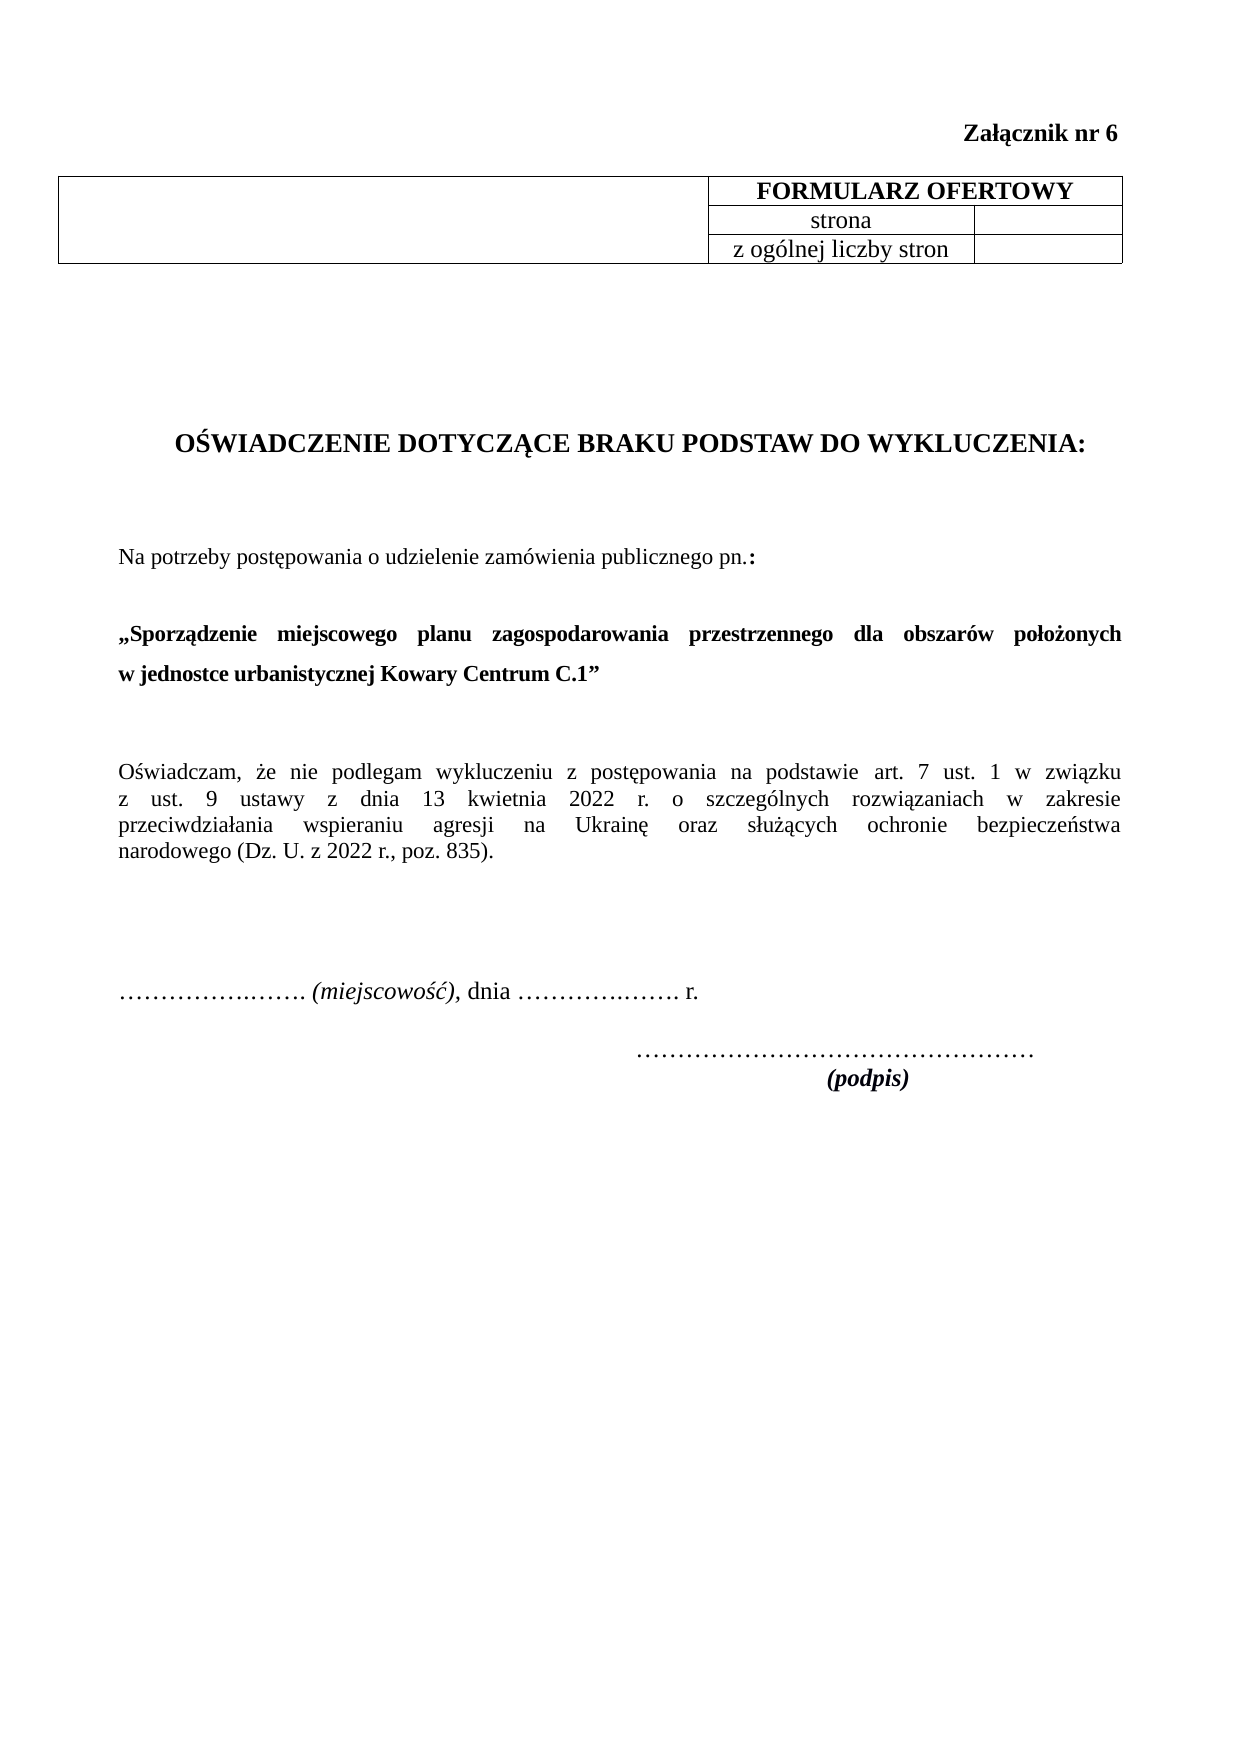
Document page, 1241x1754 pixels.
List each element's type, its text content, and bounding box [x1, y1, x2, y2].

table_cell [975, 206, 1050, 233]
table_cell [59, 234, 708, 262]
text OŚWIADCZENIE DOTYCZĄCE BRAKU PODSTAW DO WYKLUCZENIA: [118, 427, 1122, 458]
list Oświadczam, że nie podlegam wykluczeniu z postępowania na podstawie art. 7 ust. 1 w związku z ust. 9 ustawy z dnia 13 kwietnia 2022 r. o szczególnych rozwiązaniach w zakresie przeciwdziałania wspieraniu agresji na Ukrainę oraz służących ochronie bezpieczeństwa narodowego (Dz. U. z 2022 r., poz. 835). [118, 758, 1122, 864]
list „Sporządzenie miejscowego planu zagospodarowania przestrzennego dla obszarów położonych w jednostce urbanistycznej Kowary Centrum C.1” [118, 621, 1122, 686]
text …………….……. (miejscowość), dnia ………….……. r. [118, 976, 1122, 1005]
table_cell z ogólnej liczby stron [709, 235, 974, 262]
text ………………………………………… [118, 1034, 1122, 1063]
table_header [59, 177, 708, 204]
table_cell [1050, 206, 1122, 233]
text Na potrzeby postępowania o udzielenie zamówienia publicznego pn.: [118, 543, 1122, 569]
table_cell [1050, 235, 1122, 262]
table_cell strona [709, 206, 974, 233]
table_header FORMULARZ OFERTOWY [709, 177, 1122, 204]
table_cell [59, 205, 708, 233]
text Załącznik nr 6 [118, 118, 1118, 147]
text (podpis) [753, 1063, 1122, 1091]
table_cell [975, 235, 1050, 262]
